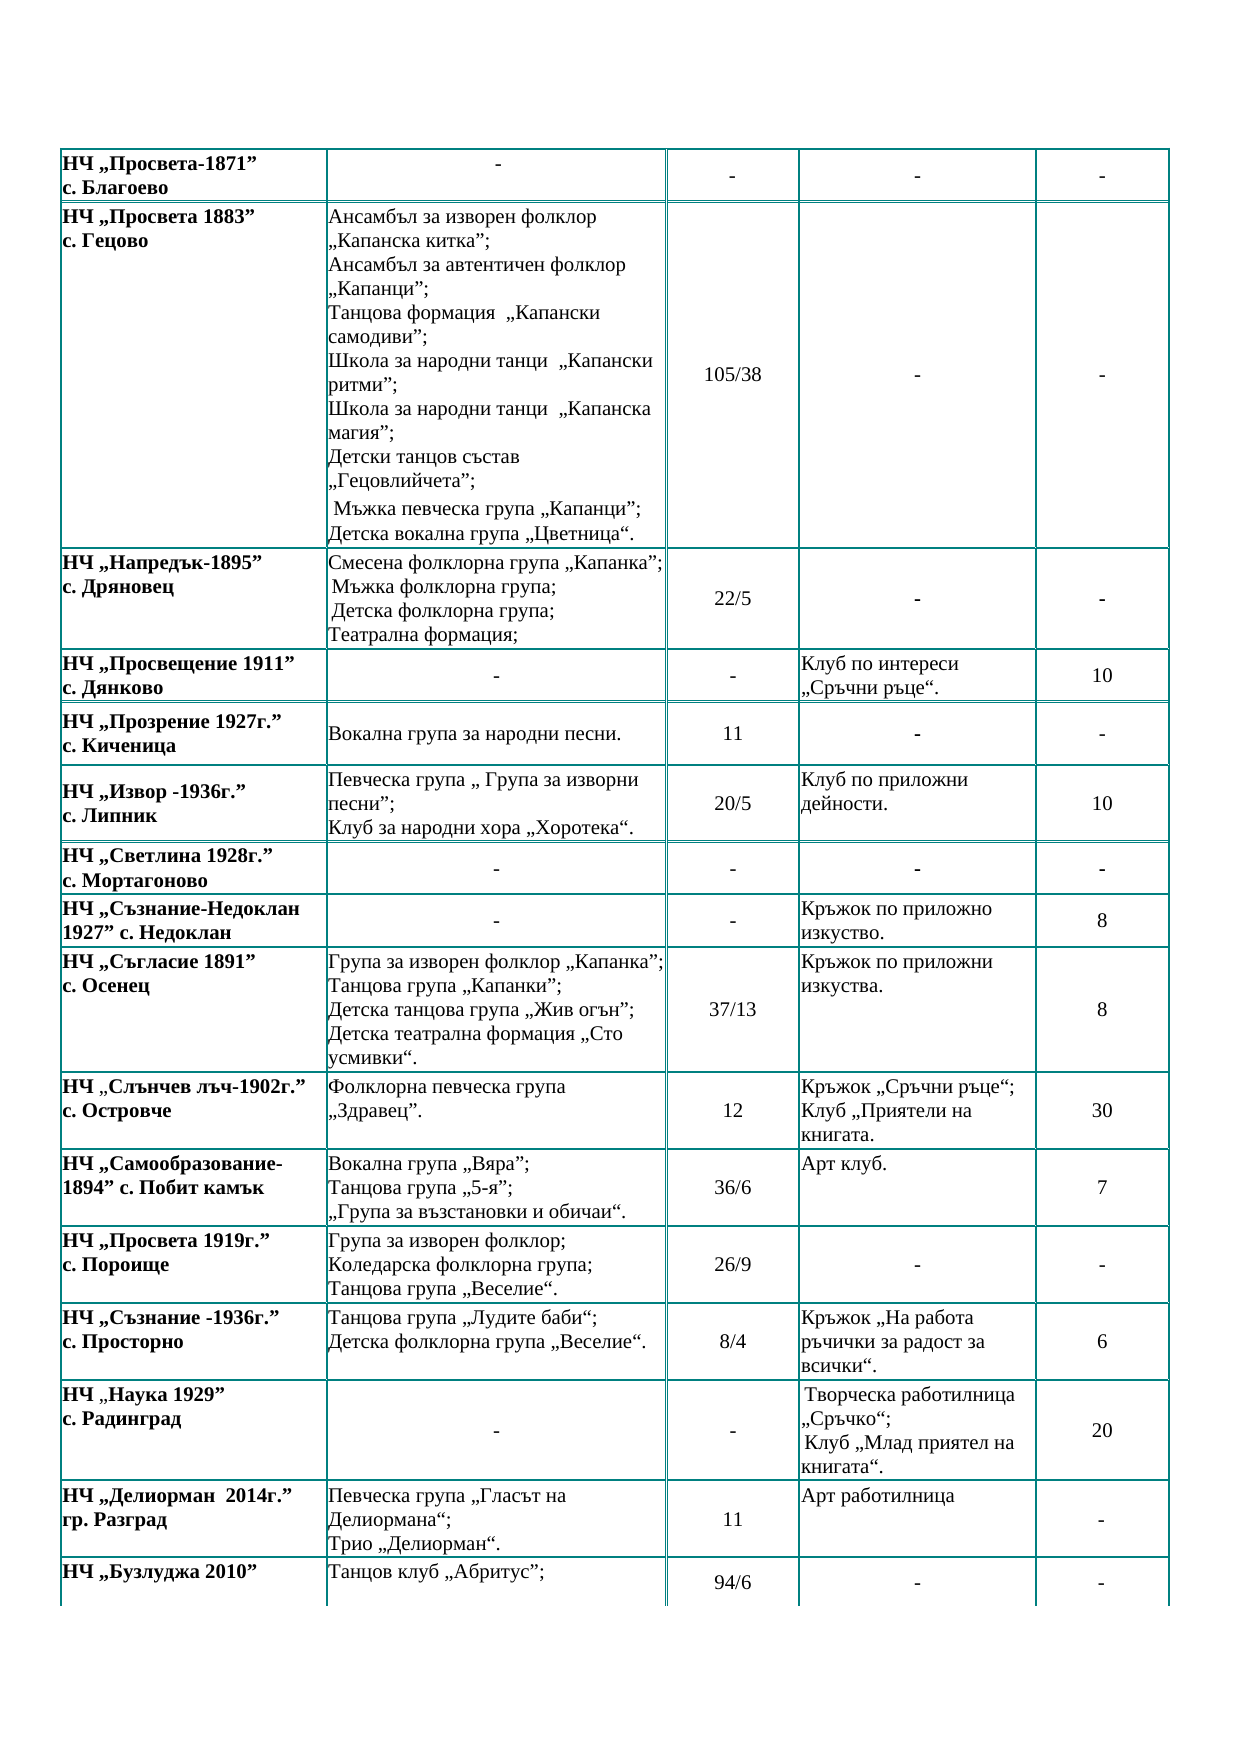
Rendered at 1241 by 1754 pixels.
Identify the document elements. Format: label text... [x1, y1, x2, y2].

table_cell 12 [668, 1073, 798, 1148]
table_cell 8 [1037, 948, 1168, 1071]
table_cell 94/6 [668, 1558, 798, 1606]
table_cell 26/9 [668, 1227, 798, 1302]
table_cell Кръжок „Сръчни ръце“; Клуб „Приятели на книгата. [800, 1073, 1035, 1148]
table_cell 30 [1037, 1073, 1168, 1148]
table_cell - [668, 1381, 798, 1479]
table_cell - [328, 650, 665, 700]
table_cell - [668, 150, 798, 200]
table_cell Кръжок по приложно изкуство. [800, 895, 1035, 946]
table_cell 11 [668, 703, 798, 763]
table_cell НЧ „Напредък-1895” с. Дряновец [62, 549, 326, 648]
table_cell 6 [1037, 1304, 1168, 1378]
table_cell Клуб по приложни дейности. [800, 766, 1035, 840]
table_cell - [800, 1227, 1035, 1302]
table_cell - [800, 203, 1035, 547]
table_cell - [668, 843, 798, 893]
table_cell Певческа група „Гласът на Делиормана“; Трио „Делиорман“. [328, 1481, 665, 1556]
table_cell 22/5 [668, 549, 798, 648]
table_cell НЧ „Слънчев лъч-1902г.” с. Островче [62, 1073, 326, 1148]
table_cell Вокална група „Вяра”; Танцова група „5-я”; „Група за възстановки и обичаи“. [328, 1150, 665, 1225]
table_cell Фолклорна певческа група „Здравец”. [328, 1073, 665, 1148]
table_cell НЧ „Извор -1936г.” с. Липник [62, 766, 326, 840]
table_cell НЧ „Съгласие 1891” с. Осенец [62, 948, 326, 1071]
table_cell - [328, 1381, 665, 1479]
table_cell Група за изворен фолклор „Капанка”; Танцова група „Капанки”; Детска танцова група „Жив огън”; Детска театрална формация „Сто усмивки“. [328, 948, 665, 1071]
table_cell 20/5 [668, 766, 798, 840]
table_cell - [328, 150, 665, 200]
table_cell Творческа работилница „Сръчко“; Клуб „Млад приятел на книгата“. [800, 1381, 1035, 1479]
table_cell - [1037, 1481, 1168, 1556]
table_cell - [1037, 549, 1168, 648]
table_cell НЧ „Съзнание -1936г.” с. Просторно [62, 1304, 326, 1378]
table_cell 36/6 [668, 1150, 798, 1225]
table_cell Група за изворен фолклор; Коледарска фолклорна група; Танцова група „Веселие“. [328, 1227, 665, 1302]
table_cell - [800, 1558, 1035, 1606]
table_cell НЧ „Просвета-1871” с. Благоево [62, 150, 326, 200]
table_cell Кръжок по приложни изкуства. [800, 948, 1035, 1071]
table_cell - [800, 549, 1035, 648]
table_cell НЧ „Просвета 1883” с. Гецово [62, 203, 326, 547]
table_cell НЧ „Бузлуджа 2010” [62, 1558, 326, 1606]
table_cell 37/13 [668, 948, 798, 1071]
table_cell НЧ „Светлина 1928г.” с. Мортагоново [62, 843, 326, 893]
table_cell - [1037, 843, 1168, 893]
table_cell Клуб по интереси „Сръчни ръце“. [800, 650, 1035, 700]
table_cell Певческа група „ Група за изворни песни”; Клуб за народни хора „Хоротека“. [328, 766, 665, 840]
table_cell - [800, 843, 1035, 893]
table_cell - [328, 843, 665, 893]
table_cell - [1037, 150, 1168, 200]
table_cell - [1037, 1227, 1168, 1302]
table_cell Смесена фолклорна група „Капанка”; Мъжка фолклорна група; Детска фолклорна група; Театрална формация; [328, 549, 665, 648]
table_cell Ансамбъл за изворен фолклор „Капанска китка”; Ансамбъл за автентичен фолклор „Капанци”; Танцова формация „Капански самодиви”; Школа за народни танци „Капански ритми”; Школа за народни танци „Капанска магия”; Детски танцов състав „Гецовлийчета”; Мъжка певческа група „Капанци”; Детска вокална група „Цветница“. [328, 203, 665, 547]
table_cell НЧ „Наука 1929” с. Радинград [62, 1381, 326, 1479]
table_cell Танцов клуб „Абритус”; [328, 1558, 665, 1606]
table_cell - [668, 650, 798, 700]
table_cell 7 [1037, 1150, 1168, 1225]
table_cell - [328, 895, 665, 946]
table_cell Вокална група за народни песни. [328, 703, 665, 763]
table_cell 8 [1037, 895, 1168, 946]
table_cell Кръжок „На работа ръчички за радост за всички“. [800, 1304, 1035, 1378]
table_cell - [1037, 1558, 1168, 1606]
table_cell 11 [668, 1481, 798, 1556]
table_cell 105/38 [668, 203, 798, 547]
table_cell НЧ „Просвета 1919г.” с. Пороище [62, 1227, 326, 1302]
table_cell Арт клуб. [800, 1150, 1035, 1225]
table_cell - [668, 895, 798, 946]
table_cell НЧ „Просвещение 1911” с. Дянково [62, 650, 326, 700]
table_cell 20 [1037, 1381, 1168, 1479]
table_cell - [1037, 203, 1168, 547]
table_cell НЧ „Самообразование-1894” с. Побит камък [62, 1150, 326, 1225]
table_cell Танцова група „Лудите баби“; Детска фолклорна група „Веселие“. [328, 1304, 665, 1378]
table_cell - [800, 150, 1035, 200]
table_cell 10 [1037, 650, 1168, 700]
table_cell 10 [1037, 766, 1168, 840]
table_cell Арт работилница [800, 1481, 1035, 1556]
table_cell - [1037, 703, 1168, 763]
table_cell 8/4 [668, 1304, 798, 1378]
table_cell - [800, 703, 1035, 763]
table_cell НЧ „Съзнание-Недоклан 1927” с. Недоклан [62, 895, 326, 946]
table_cell НЧ „Прозрение 1927г.” с. Киченица [62, 703, 326, 763]
table_cell НЧ „Делиорман 2014г.” гр. Разград [62, 1481, 326, 1556]
